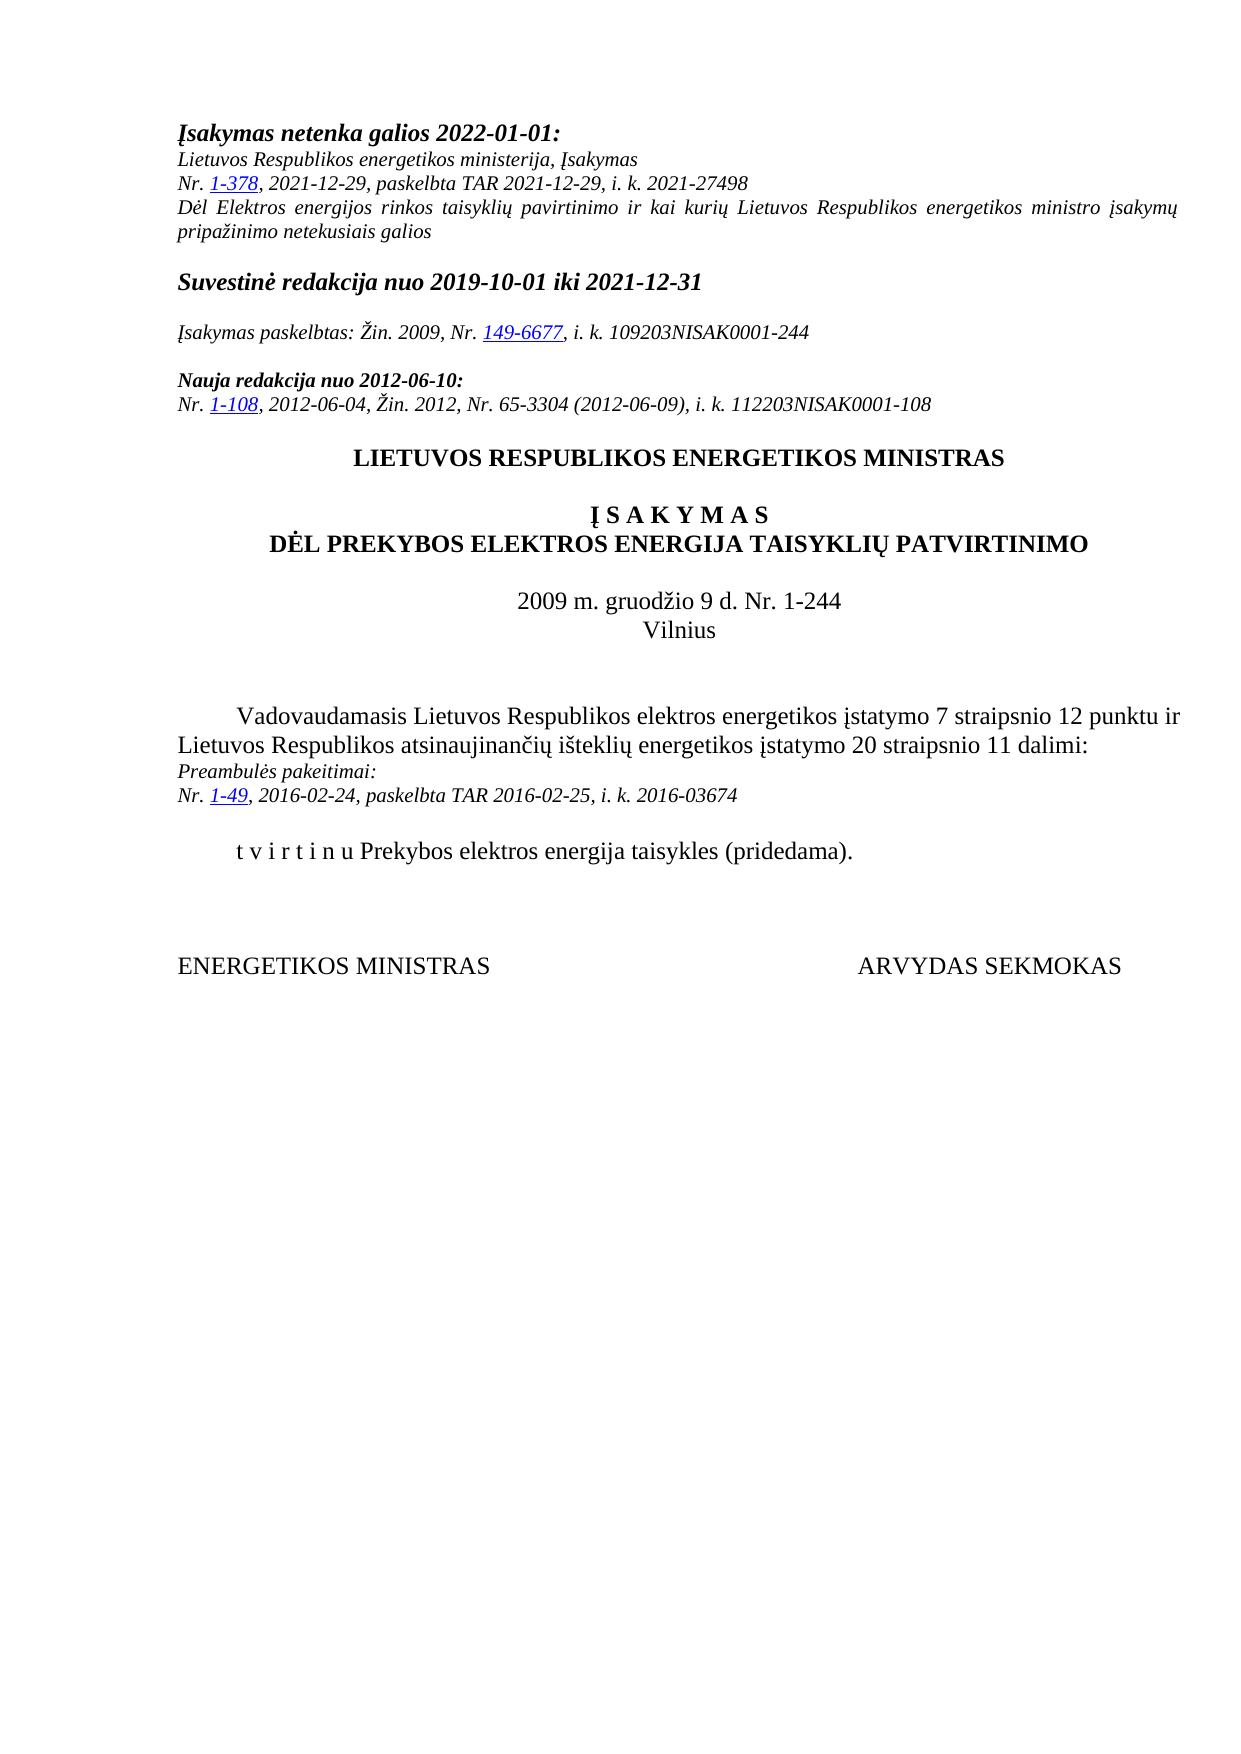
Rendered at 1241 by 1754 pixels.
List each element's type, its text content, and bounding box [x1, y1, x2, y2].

text Nr. 1-108, 2012-06-04, Žin. 2012, Nr. 65-3304 (2012-06-09), i. k. 112203NISAK0001-108 [177, 392, 1181, 416]
text Nauja redakcija nuo 2012-06-10: [177, 368, 1181, 392]
text Nr. 1-378, 2021-12-29, paskelbta TAR 2021-12-29, i. k. 2021-27498 [177, 171, 1181, 195]
text ĮSAKYMAS [177, 500, 1181, 529]
text Suvestinė redakcija nuo 2019-10-01 iki 2021-12-31 [177, 267, 1181, 296]
text Preambulės pakeitimai: [177, 759, 1181, 783]
text LIETUVOS RESPUBLIKOS ENERGETIKOS MINISTRAS [177, 443, 1181, 471]
text DĖL PREKYBOS ELEKTROS ENERGIJA TAISYKLIŲ PATVIRTINIMO [177, 529, 1181, 558]
text Nr. 1-49, 2016-02-24, paskelbta TAR 2016-02-25, i. k. 2016-03674 [177, 783, 1181, 807]
text Įsakymas paskelbtas: Žin. 2009, Nr. 149-6677, i. k. 109203NISAK0001-244 [177, 320, 1181, 344]
text t v i r t i n u Prekybos elektros energija taisykles (pridedama). [177, 836, 1181, 864]
text Įsakymas netenka galios 2022-01-01: [177, 118, 1181, 147]
text Energetikos ministras Arvydas Sekmokas [177, 951, 1181, 979]
text Dėl Elektros energijos rinkos taisyklių pavirtinimo ir kai kurių Lietuvos Respublikos energetikos ministro įsakymų pripažinimo netekusiais galios [177, 195, 1181, 243]
text Lietuvos Respublikos energetikos ministerija, Įsakymas [177, 147, 1181, 171]
text Vadovaudamasis Lietuvos Respublikos elektros energetikos įstatymo 7 straipsnio 12 punktu ir Lietuvos Respublikos atsinaujinančių išteklių energetikos įstatymo 20 straipsnio 11 dalimi: [177, 701, 1181, 759]
text 2009 m. gruodžio 9 d. Nr. 1-244 [177, 586, 1181, 615]
text Vilnius [177, 615, 1181, 644]
